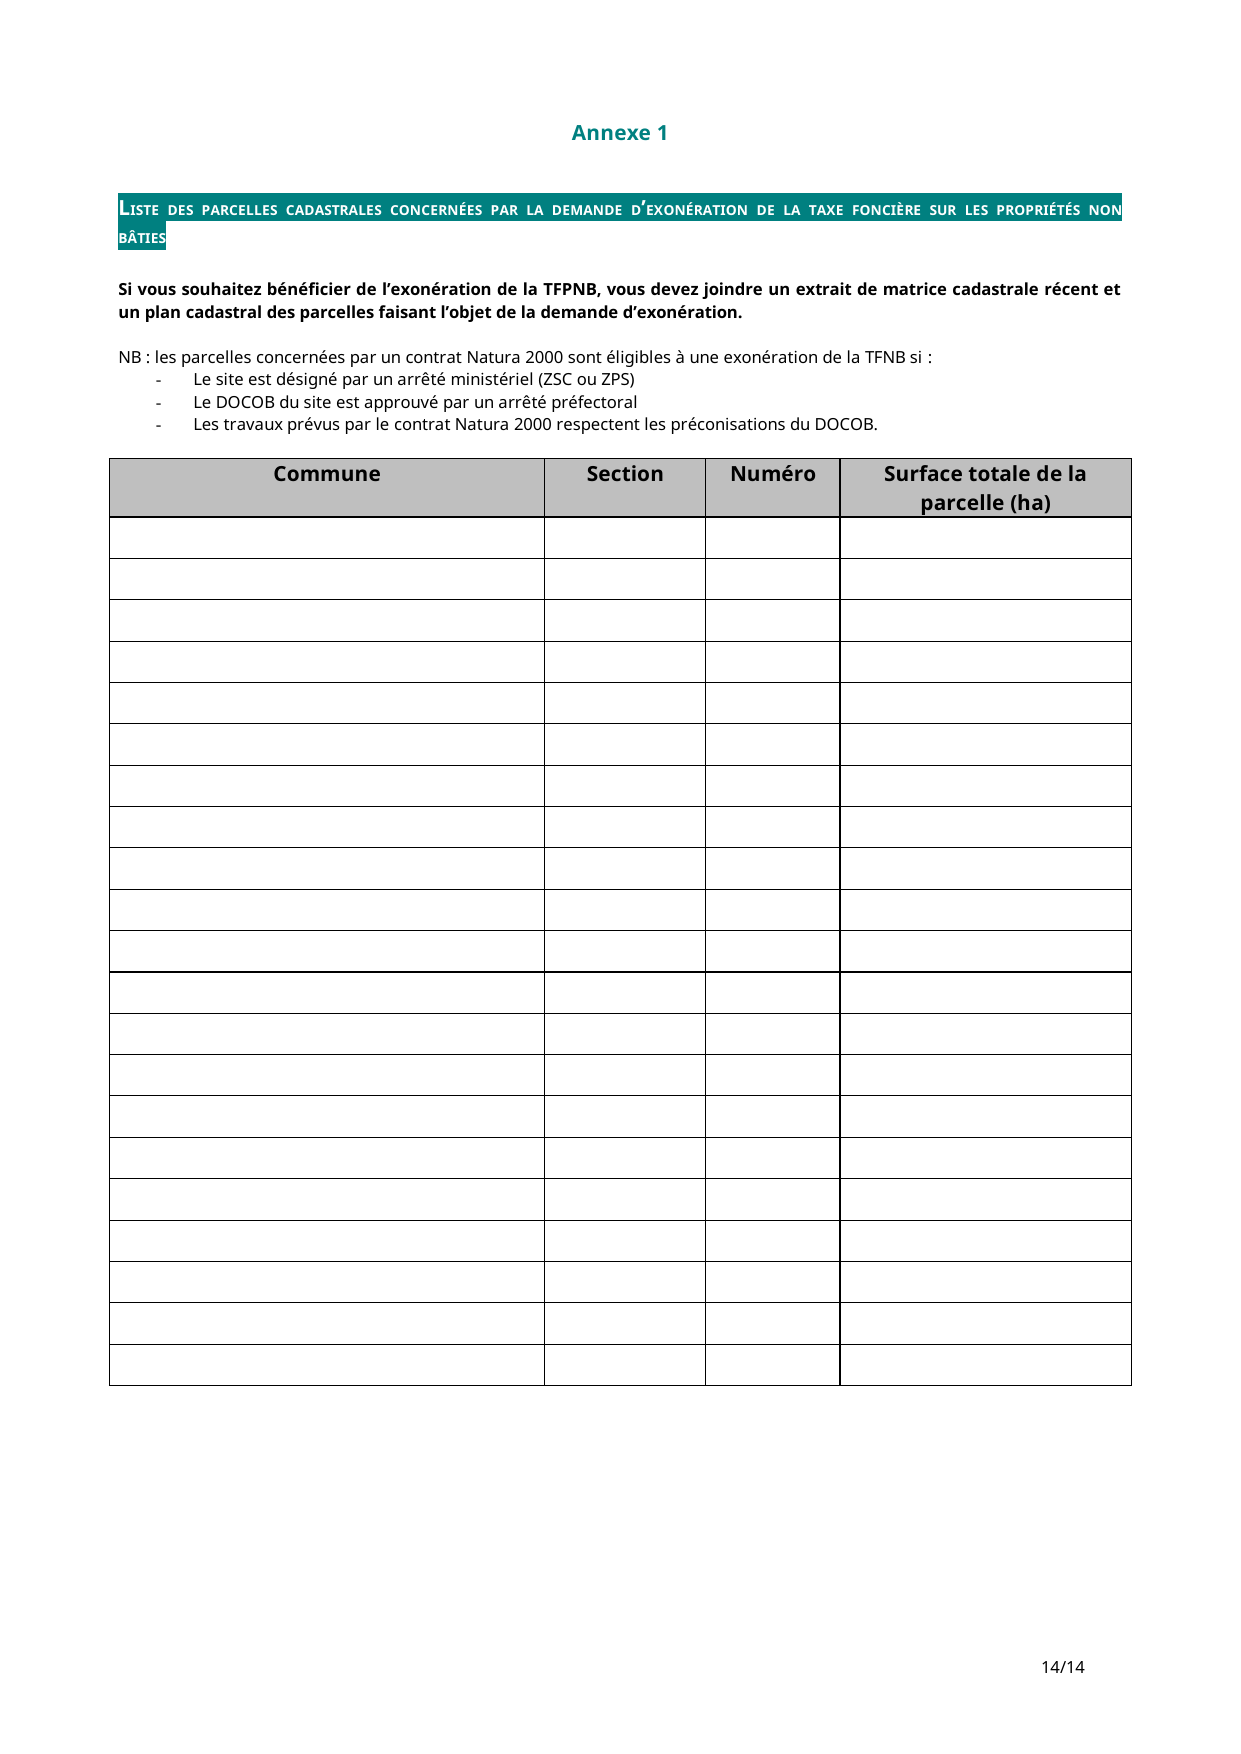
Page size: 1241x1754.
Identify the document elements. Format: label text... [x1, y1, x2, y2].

table_cell [110, 1345, 544, 1385]
table_cell [110, 518, 544, 558]
table_cell [110, 600, 544, 641]
table_cell [545, 1262, 705, 1302]
table_cell [706, 559, 839, 599]
table_cell [545, 1096, 705, 1137]
list Le site est désigné par un arrêté ministériel (ZSC ou ZPS) [156, 368, 1122, 391]
table_cell [841, 973, 1131, 1013]
table_cell [706, 931, 839, 971]
table_cell [110, 1055, 544, 1095]
table_cell [706, 890, 839, 930]
table_cell [545, 1303, 705, 1343]
table_header Surface totale de la parcelle (ha) [841, 459, 1131, 516]
table_cell [841, 807, 1131, 847]
table_cell [545, 807, 705, 847]
table_cell [706, 1179, 839, 1219]
table_cell [706, 642, 839, 682]
table_cell [706, 1345, 839, 1385]
table_cell [545, 683, 705, 723]
table_cell [545, 1055, 705, 1095]
table_cell [706, 1014, 839, 1054]
table_cell [841, 1303, 1131, 1343]
table_cell [706, 1055, 839, 1095]
table_cell [706, 1096, 839, 1137]
text Liste des parcelles cadastrales concernées par la demande d’exonération de la taxe foncière sur les propriétés non bâties [118, 193, 1122, 250]
table_cell [841, 1055, 1131, 1095]
table_cell [841, 724, 1131, 764]
table_cell [706, 518, 839, 558]
table_cell [545, 559, 705, 599]
table_cell [841, 642, 1131, 682]
table_cell [706, 600, 839, 641]
table_cell [841, 518, 1131, 558]
table_cell [841, 848, 1131, 889]
table_cell [110, 559, 544, 599]
table_cell [841, 1138, 1131, 1178]
table_cell [841, 1179, 1131, 1219]
table_cell [545, 766, 705, 806]
table_cell [110, 973, 544, 1013]
table_header Section [545, 459, 705, 516]
table_cell [545, 1345, 705, 1385]
table_cell [110, 1096, 544, 1137]
text Annexe 1 [118, 118, 1122, 147]
table_cell [706, 807, 839, 847]
table_cell [841, 683, 1131, 723]
table_cell [545, 1179, 705, 1219]
table_cell [841, 1262, 1131, 1302]
table_cell [110, 1014, 544, 1054]
table_cell [841, 1014, 1131, 1054]
table_cell [545, 931, 705, 971]
table_cell [841, 890, 1131, 930]
list Le DOCOB du site est approuvé par un arrêté préfectoral [156, 391, 1122, 413]
table_cell [545, 1138, 705, 1178]
table_cell [545, 724, 705, 764]
table_cell [545, 1221, 705, 1261]
table_cell [110, 683, 544, 723]
table_cell [706, 848, 839, 889]
table_cell [110, 1179, 544, 1219]
table_cell [110, 1221, 544, 1261]
table_cell [841, 1096, 1131, 1137]
table_cell [545, 973, 705, 1013]
table_cell [545, 518, 705, 558]
table_cell [110, 931, 544, 971]
table_cell [110, 807, 544, 847]
text Si vous souhaitez bénéficier de l’exonération de la TFPNB, vous devez joindre un extrait de matrice cadastrale récent et un plan cadastral des parcelles faisant l’objet de la demande d’exonération. [118, 278, 1122, 323]
table_cell [706, 724, 839, 764]
table_cell [841, 766, 1131, 806]
table_cell [706, 1262, 839, 1302]
table_cell [545, 848, 705, 889]
table_cell [110, 848, 544, 889]
table_cell [110, 1138, 544, 1178]
text NB : les parcelles concernées par un contrat Natura 2000 sont éligibles à une exonération de la TFNB si : [118, 346, 1122, 368]
table_cell [110, 890, 544, 930]
table_cell [545, 642, 705, 682]
table_cell [706, 1221, 839, 1261]
table_cell [706, 973, 839, 1013]
table_header Commune [110, 459, 544, 516]
table_cell [706, 683, 839, 723]
table_cell [841, 559, 1131, 599]
table_cell [545, 600, 705, 641]
table_cell [841, 1345, 1131, 1385]
table_cell [110, 766, 544, 806]
table_cell [110, 1262, 544, 1302]
table_cell [841, 931, 1131, 971]
table_cell [841, 1221, 1131, 1261]
table_cell [706, 1138, 839, 1178]
table_cell [706, 766, 839, 806]
table_cell [706, 1303, 839, 1343]
table_header Numéro [706, 459, 839, 516]
table_cell [110, 724, 544, 764]
table_cell [110, 1303, 544, 1343]
table_cell [545, 890, 705, 930]
table_cell [841, 600, 1131, 641]
table_cell [110, 642, 544, 682]
table_cell [545, 1014, 705, 1054]
list Les travaux prévus par le contrat Natura 2000 respectent les préconisations du DOCOB. [156, 413, 1122, 436]
